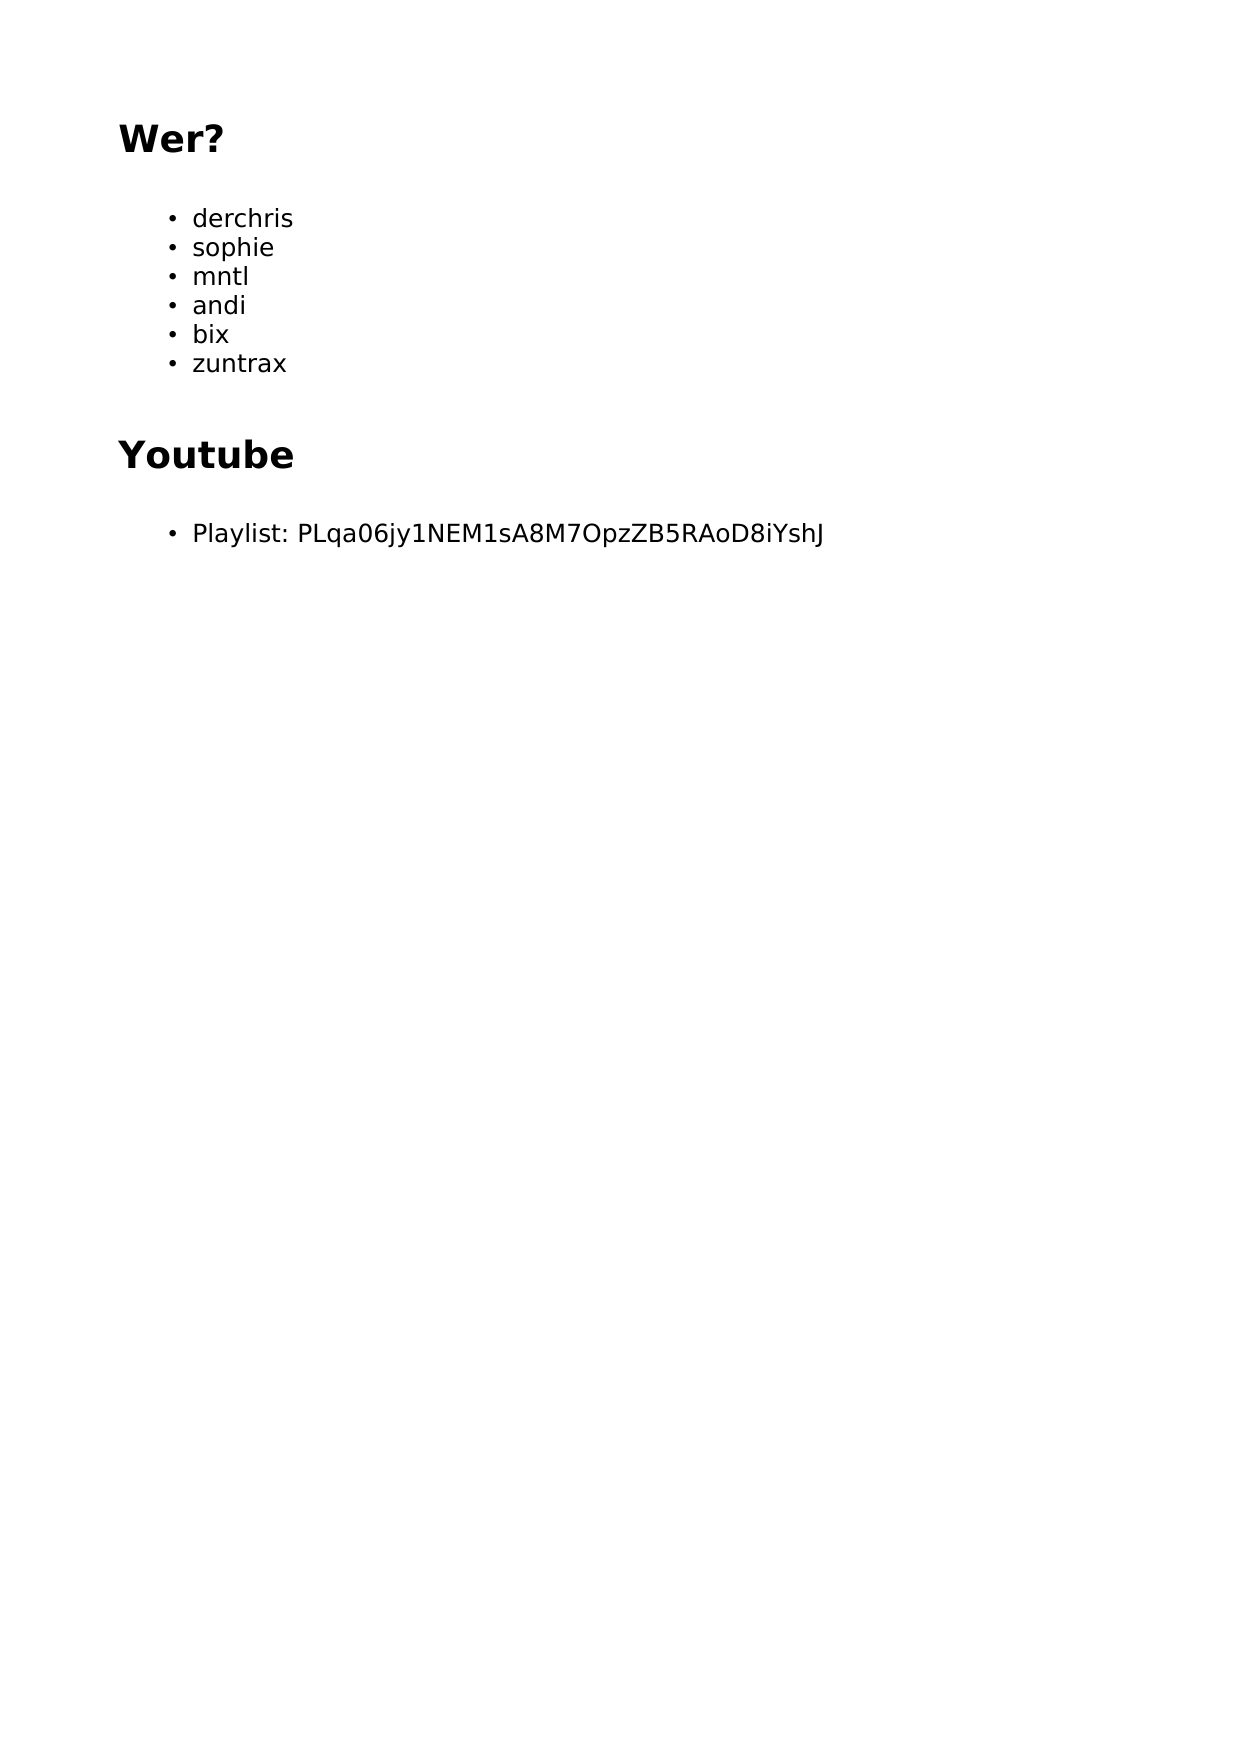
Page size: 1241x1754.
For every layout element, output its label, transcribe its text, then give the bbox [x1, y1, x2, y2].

list Playlist: PLqa06jy1NEM1sA8M7OpzZB5RAoD8iYshJ [177, 519, 1122, 548]
list andi [177, 291, 1122, 320]
list zuntrax [177, 349, 1122, 379]
list mntl [177, 262, 1122, 291]
list bix [177, 320, 1122, 349]
subtitle Wer? [118, 118, 1122, 162]
list derchris [177, 204, 1122, 233]
list sophie [177, 233, 1122, 262]
subtitle Youtube [118, 433, 1122, 477]
